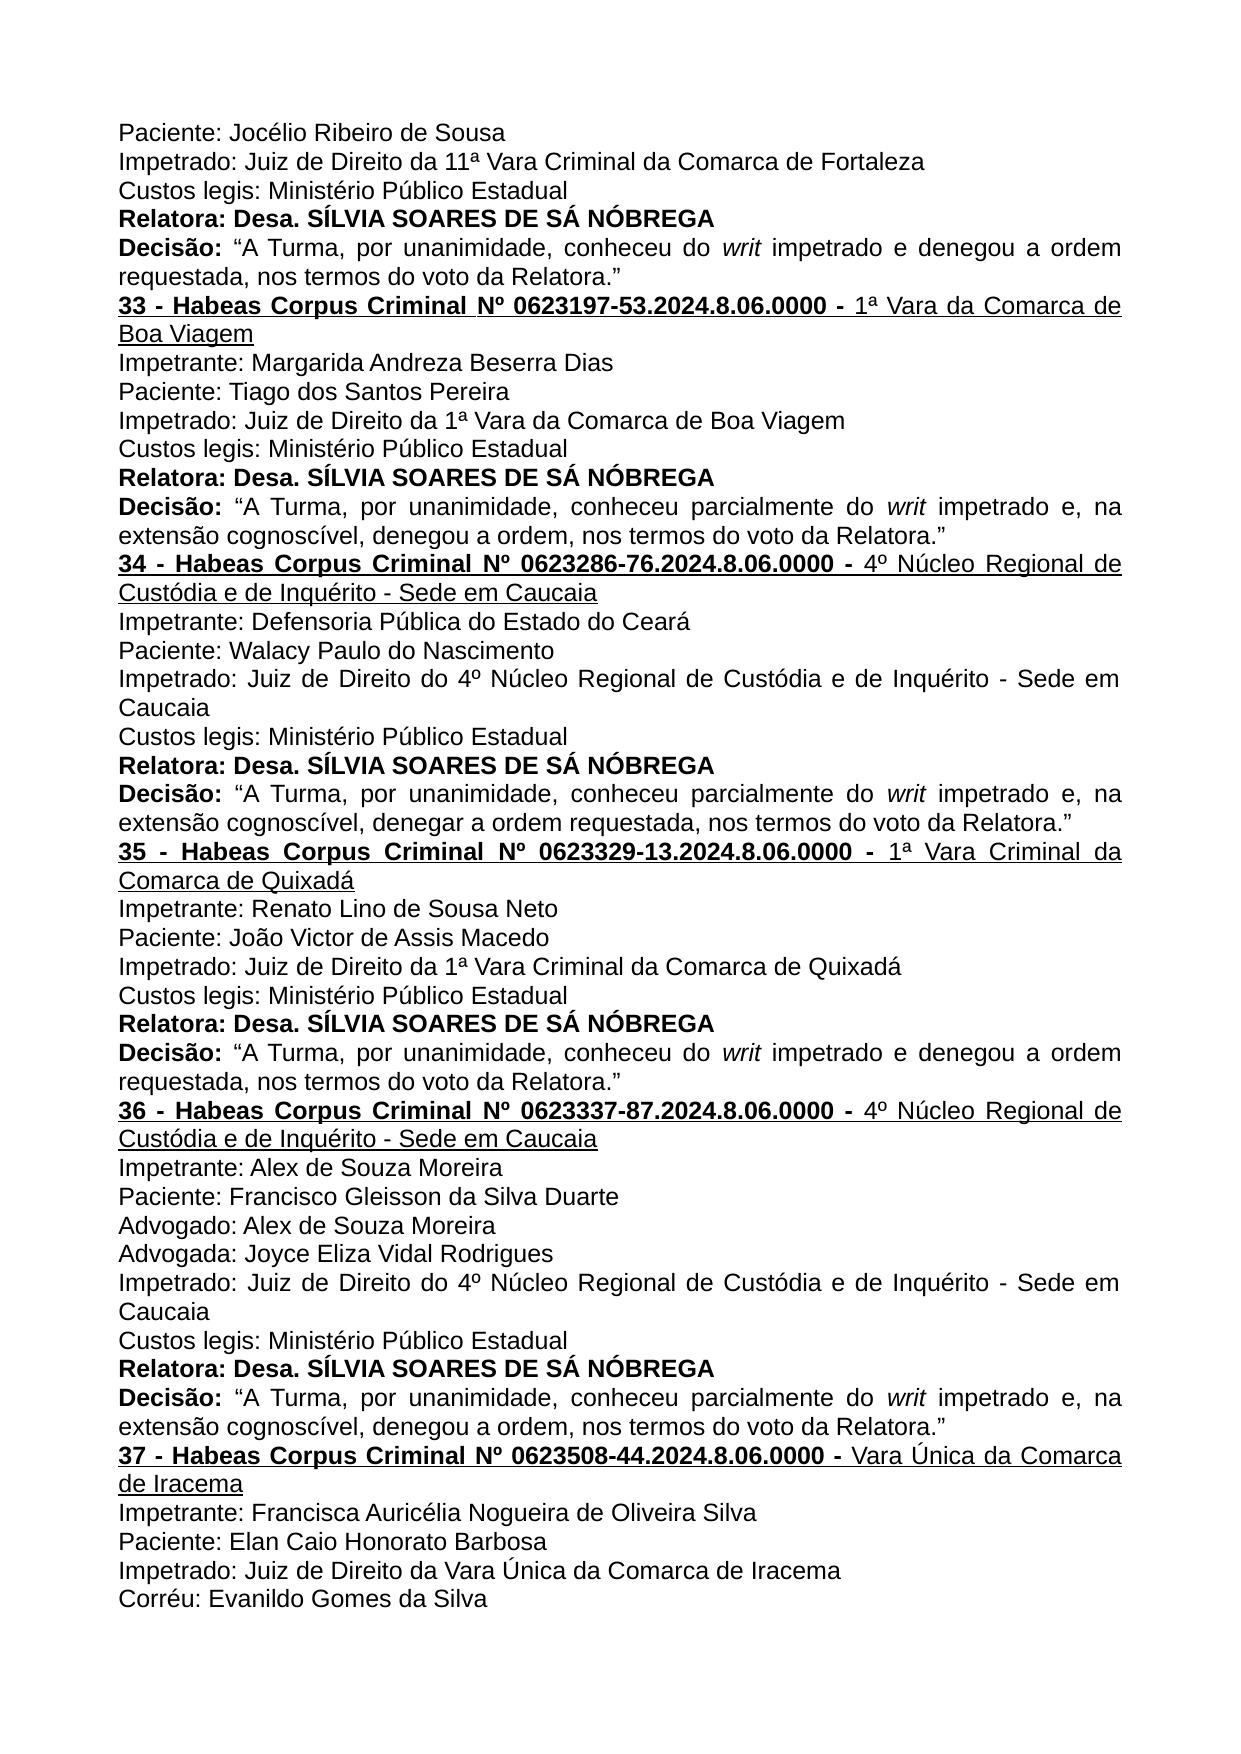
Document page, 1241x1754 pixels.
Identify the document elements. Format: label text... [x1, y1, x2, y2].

text Impetrante: Margarida Andreza Beserra Dias [118, 348, 1122, 377]
text Custódia e de Inquérito - Sede em Caucaia [118, 576, 1122, 607]
text Impetrado: Juiz de Direito do 4º Núcleo Regional de Custódia e de Inquérito - Sede em Caucaia [118, 1268, 1122, 1326]
text Impetrante: Renato Lino de Sousa Neto [118, 894, 1122, 923]
text Decisão: “A Turma, por unanimidade, conheceu do writ impetrado e denegou a ordem requestada, nos termos do voto da Relatora.” [118, 1038, 1122, 1096]
text Custos legis: Ministério Público Estadual [118, 176, 1122, 204]
text Advogada: Joyce Eliza Vidal Rodrigues [118, 1239, 1122, 1268]
text Paciente: Jocélio Ribeiro de Sousa [118, 118, 1122, 147]
text Impetrante: Defensoria Pública do Estado do Ceará [118, 607, 1122, 636]
text Relatora: Desa. SÍLVIA SOARES DE SÁ NÓBREGA [118, 463, 1122, 492]
text Paciente: Walacy Paulo do Nascimento [118, 636, 1122, 664]
text Impetrado: Juiz de Direito do 4º Núcleo Regional de Custódia e de Inquérito - Sede em Caucaia [118, 664, 1122, 722]
text Relatora: Desa. SÍLVIA SOARES DE SÁ NÓBREGA [118, 751, 1122, 779]
text de Iracema [118, 1467, 1122, 1498]
text Custos legis: Ministério Público Estadual [118, 1326, 1122, 1354]
text Relatora: Desa. SÍLVIA SOARES DE SÁ NÓBREGA [118, 1354, 1122, 1383]
text Relatora: Desa. SÍLVIA SOARES DE SÁ NÓBREGA [118, 1009, 1122, 1038]
text Custos legis: Ministério Público Estadual [118, 722, 1122, 751]
text 36 - Habeas Corpus Criminal Nº 0623337-87.2024.8.06.0000 - 4º Núcleo Regional de [118, 1096, 1122, 1121]
text 35 - Habeas Corpus Criminal Nº 0623329-13.2024.8.06.0000 - 1ª Vara Criminal da [118, 837, 1122, 862]
text Corréu: Evanildo Gomes da Silva [118, 1584, 1122, 1613]
text Impetrado: Juiz de Direito da 1ª Vara da Comarca de Boa Viagem [118, 406, 1122, 434]
text Custos legis: Ministério Público Estadual [118, 981, 1122, 1009]
text Impetrante: Francisca Auricélia Nogueira de Oliveira Silva [118, 1498, 1122, 1527]
text Decisão: “A Turma, por unanimidade, conheceu parcialmente do writ impetrado e, na extensão cognoscível, denegou a ordem, nos termos do voto da Relatora.” [118, 492, 1122, 549]
text Impetrado: Juiz de Direito da Vara Única da Comarca de Iracema [118, 1556, 1122, 1584]
text Advogado: Alex de Souza Moreira [118, 1211, 1122, 1239]
text 33 - Habeas Corpus Criminal Nº 0623197-53.2024.8.06.0000 - 1ª Vara da Comarca de [118, 291, 1122, 316]
text Relatora: Desa. SÍLVIA SOARES DE SÁ NÓBREGA [118, 204, 1122, 233]
text Custódia e de Inquérito - Sede em Caucaia [118, 1122, 1122, 1153]
text Impetrado: Juiz de Direito da 1ª Vara Criminal da Comarca de Quixadá [118, 952, 1122, 981]
text Comarca de Quixadá [118, 863, 1122, 894]
text Paciente: Elan Caio Honorato Barbosa [118, 1527, 1122, 1556]
text Decisão: “A Turma, por unanimidade, conheceu parcialmente do writ impetrado e, na extensão cognoscível, denegou a ordem, nos termos do voto da Relatora.” [118, 1383, 1122, 1441]
text Decisão: “A Turma, por unanimidade, conheceu do writ impetrado e denegou a ordem requestada, nos termos do voto da Relatora.” [118, 233, 1122, 291]
text Paciente: Tiago dos Santos Pereira [118, 377, 1122, 406]
text 37 - Habeas Corpus Criminal Nº 0623508-44.2024.8.06.0000 - Vara Única da Comarca [118, 1441, 1122, 1466]
text Paciente: João Victor de Assis Macedo [118, 923, 1122, 952]
text Custos legis: Ministério Público Estadual [118, 434, 1122, 463]
text Boa Viagem [118, 317, 1122, 348]
text 34 - Habeas Corpus Criminal Nº 0623286-76.2024.8.06.0000 - 4º Núcleo Regional de [118, 549, 1122, 574]
text Paciente: Francisco Gleisson da Silva Duarte [118, 1182, 1122, 1211]
text Impetrante: Alex de Souza Moreira [118, 1153, 1122, 1182]
text Decisão: “A Turma, por unanimidade, conheceu parcialmente do writ impetrado e, na extensão cognoscível, denegar a ordem requestada, nos termos do voto da Relatora.” [118, 779, 1122, 837]
text Impetrado: Juiz de Direito da 11ª Vara Criminal da Comarca de Fortaleza [118, 147, 1122, 176]
